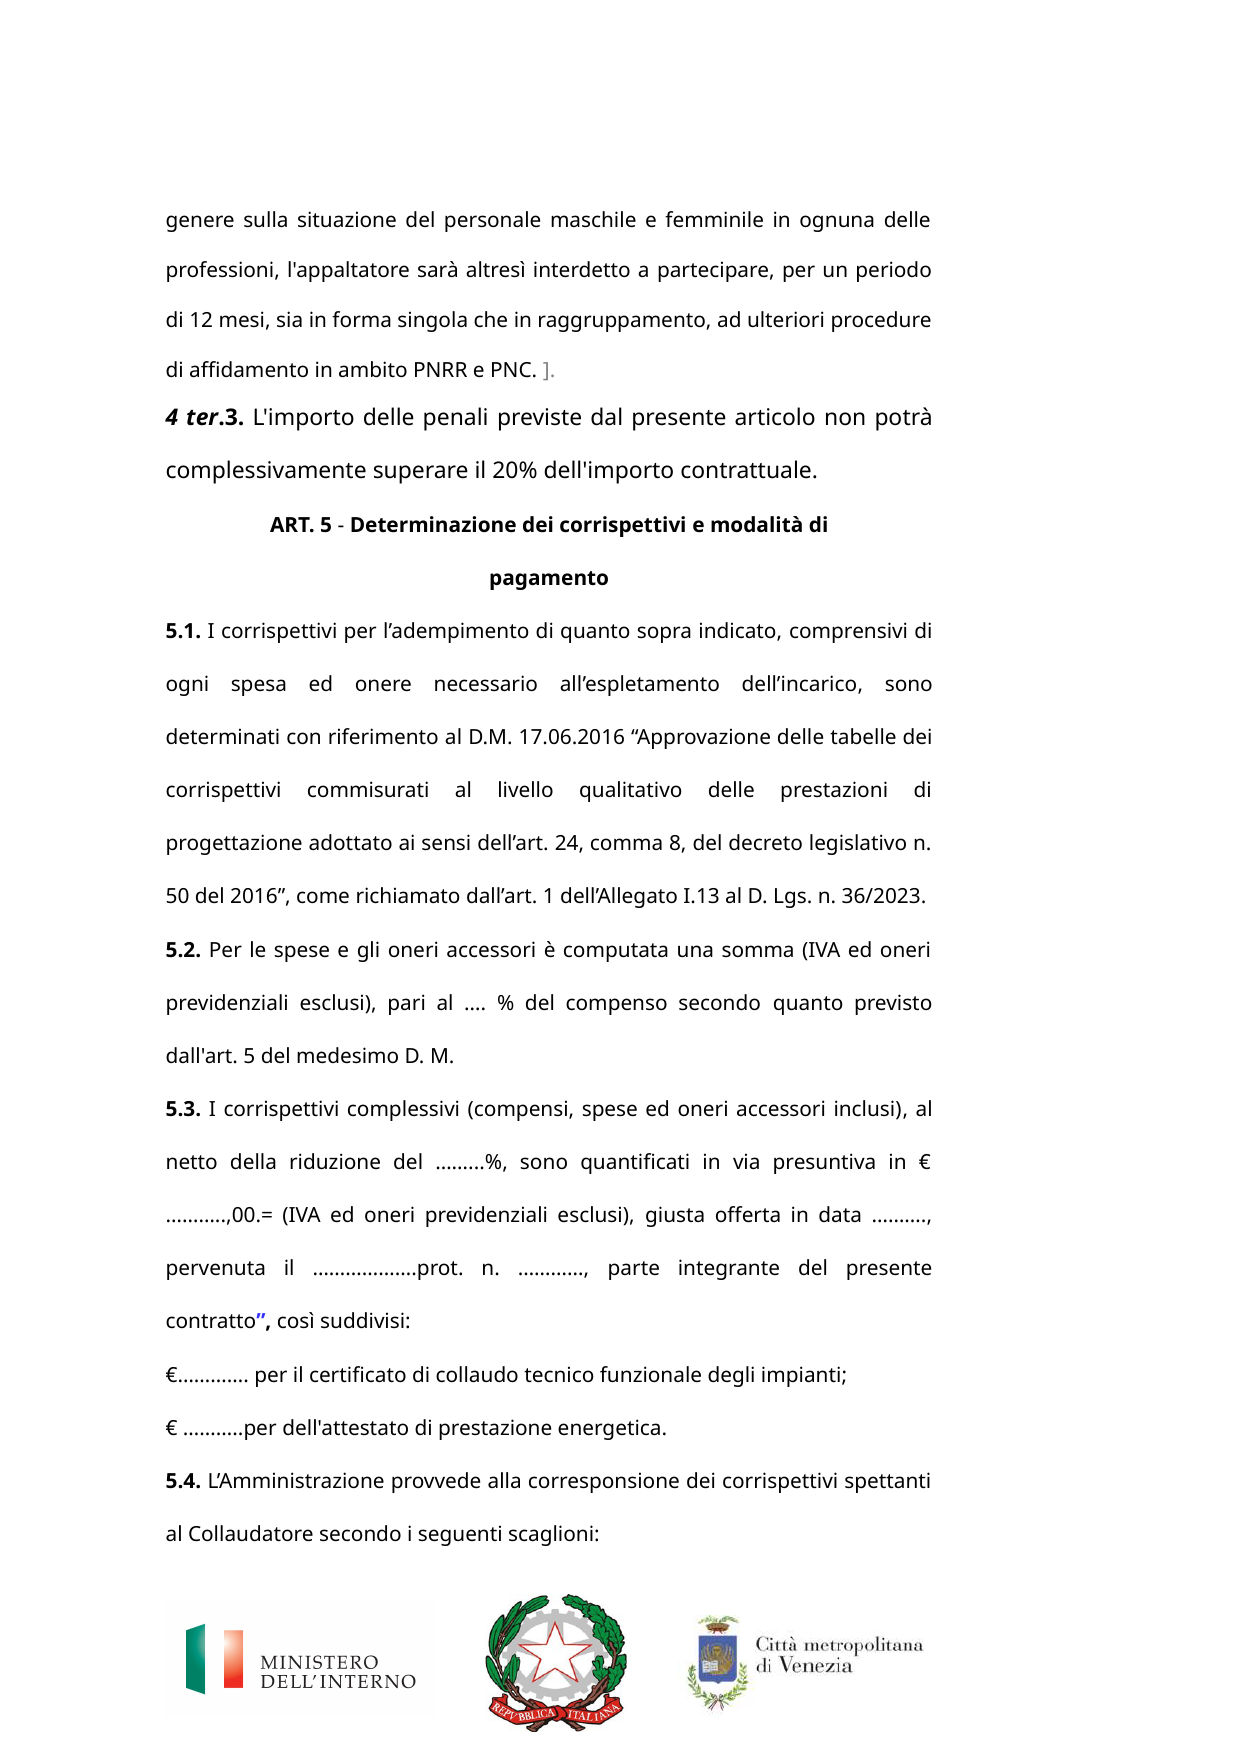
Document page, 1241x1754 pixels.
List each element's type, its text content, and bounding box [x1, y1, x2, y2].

text pagamento [165, 543, 932, 596]
picture [678, 1599, 930, 1718]
text 5.3. I corrispettivi complessivi (compensi, spese ed oneri accessori inclusi), al netto della riduzione del ……...%, sono quantificati in via presuntiva in € ………..,00.= (IVA ed oneri previdenziali esclusi), giusta offerta in data ………., pervenuta il ……………….prot. n. …………, parte integrante del presente contratto”, così suddivisi: [165, 1074, 932, 1339]
text genere sulla situazione del personale maschile e femminile in ognuna delle professioni, l'appaltatore sarà altresì interdetto a partecipare, per un periodo di 12 mesi, sia in forma singola che in raggruppamento, ad ulteriori procedure di affidamento in ambito PNRR e PNC. ]. [165, 184, 932, 383]
text 5.2. Per le spese e gli oneri accessori è computata una somma (IVA ed oneri previdenziali esclusi), pari al …. % del compenso secondo quanto previsto dall'art. 5 del medesimo D. M. [165, 914, 932, 1074]
text 5.1. I corrispettivi per l’adempimento di quanto sopra indicato, comprensivi di ogni spesa ed onere necessario all’espletamento dell’incarico, sono determinati con riferimento al D.M. 17.06.2016 “Approvazione delle tabelle dei corrispettivi commisurati al livello qualitativo delle prestazioni di progettazione adottato ai sensi dell’art. 24, comma 8, del decreto legislativo n. 50 del 2016”, come richiamato dall’art. 1 dell’Allegato I.13 al D. Lgs. n. 36/2023. [165, 596, 932, 914]
text 4 ter.3. L'importo delle penali previste dal presente articolo non potrà complessivamente superare il 20% dell'importo contrattuale. [165, 383, 932, 489]
text €…………. per il certificato di collaudo tecnico funzionale degli impianti; [165, 1339, 932, 1393]
text ART. 5 - Determinazione dei corrispettivi e modalità di [165, 489, 932, 543]
text € ………..per dell'attestato di prestazione energetica. [165, 1393, 932, 1446]
text 5.4. L’Amministrazione provvede alla corresponsione dei corrispettivi spettanti al Collaudatore secondo i seguenti scaglioni: [165, 1446, 932, 1552]
picture [485, 1594, 627, 1732]
picture [163, 1601, 438, 1717]
